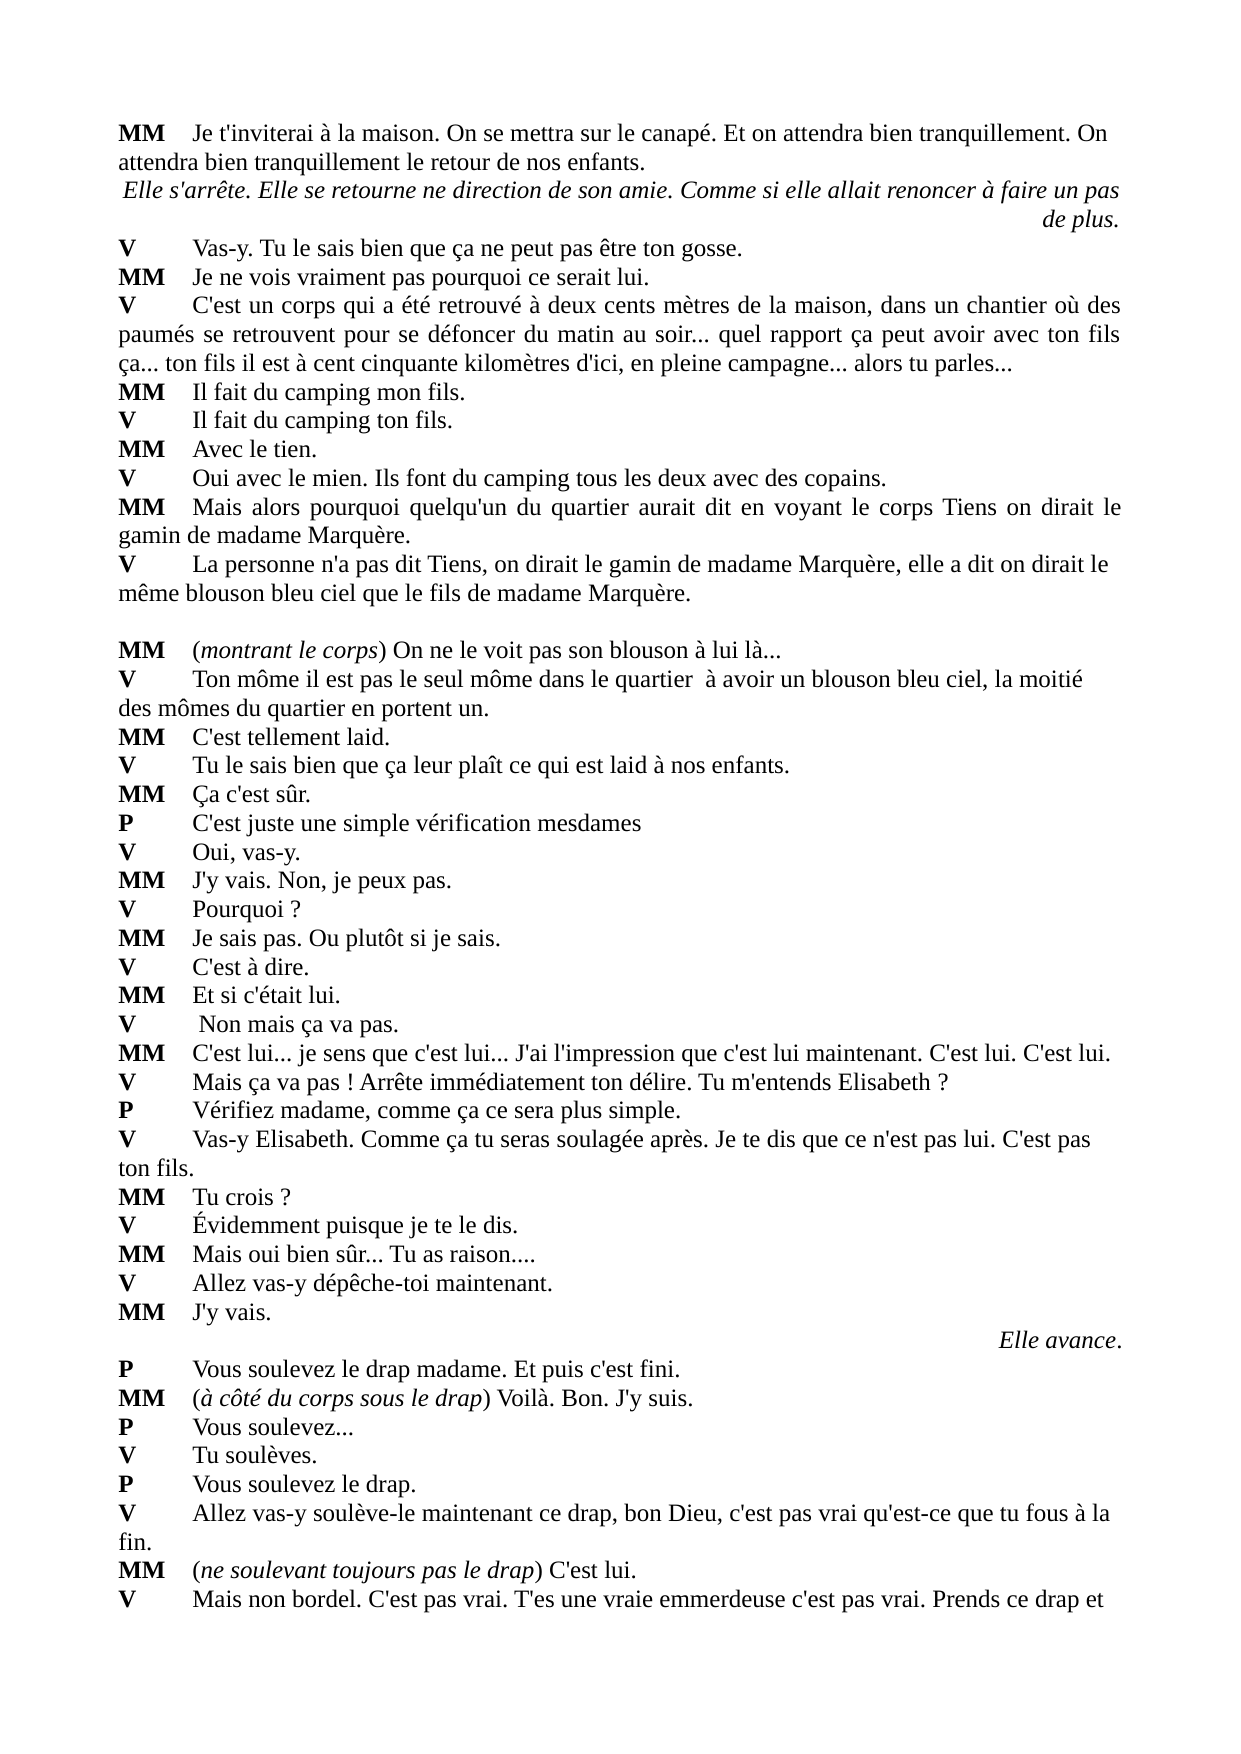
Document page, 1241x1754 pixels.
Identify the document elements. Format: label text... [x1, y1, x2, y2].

text V Vas-y Elisabeth. Comme ça tu seras soulagée après. Je te dis que ce n'est pas lui. C'est pas ton fils. [118, 1124, 1122, 1182]
text MM Je sais pas. Ou plutôt si je sais. V C'est à dire. [118, 923, 1122, 981]
text P C'est juste une simple vérification mesdames [118, 808, 1122, 837]
text MM Mais alors pourquoi quelqu'un du quartier aurait dit en voyant le corps Tiens on dirait le gamin de madame Marquère. [118, 492, 1122, 549]
text Elle s'arrête. Elle se retourne ne direction de son amie. Comme si elle allait renoncer à faire un pas de plus. [118, 176, 1122, 233]
text V Ton môme il est pas le seul môme dans le quartier à avoir un blouson bleu ciel, la moitié des mômes du quartier en portent un. [118, 664, 1122, 722]
text Elle avance. [118, 1326, 1122, 1354]
text P Vous soulevez le drap madame. Et puis c'est fini. [118, 1354, 1122, 1383]
text MM J'y vais. Non, je peux pas. [118, 866, 1122, 894]
text V Tu soulèves. [118, 1441, 1122, 1469]
text V Oui, vas-y. [118, 837, 1122, 866]
text V Évidemment puisque je te le dis. [118, 1211, 1122, 1239]
text MM Il fait du camping mon fils. [118, 377, 1122, 406]
text V C'est un corps qui a été retrouvé à deux cents mètres de la maison, dans un chantier où des paumés se retrouvent pour se défoncer du matin au soir... quel rapport ça peut avoir avec ton fils ça... ton fils il est à cent cinquante kilomètres d'ici, en pleine campagne... alors tu parles... [118, 291, 1122, 377]
text MM J'y vais. [118, 1297, 1122, 1326]
text P Vous soulevez le drap. [118, 1469, 1122, 1498]
text MM Ça c'est sûr. [118, 779, 1122, 808]
text MM C'est lui... je sens que c'est lui... J'ai l'impression que c'est lui maintenant. C'est lui. C'est lui. [118, 1038, 1122, 1067]
text V Allez vas-y soulève-le maintenant ce drap, bon Dieu, c'est pas vrai qu'est-ce que tu fous à la fin. [118, 1498, 1122, 1556]
text V Allez vas-y dépêche-toi maintenant. [118, 1268, 1122, 1297]
text V La personne n'a pas dit Tiens, on dirait le gamin de madame Marquère, elle a dit on dirait le même blouson bleu ciel que le fils de madame Marquère. [118, 549, 1122, 607]
text V Mais ça va pas ! Arrête immédiatement ton délire. Tu m'entends Elisabeth ? [118, 1067, 1122, 1096]
text MM (montrant le corps) On ne le voit pas son blouson à lui là... [118, 636, 1122, 664]
text P Vérifiez madame, comme ça ce sera plus simple. [118, 1096, 1122, 1124]
text MM Je t'inviterai à la maison. On se mettra sur le canapé. Et on attendra bien tranquillement. On attendra bien tranquillement le retour de nos enfants. [118, 118, 1122, 176]
text P Vous soulevez... [118, 1412, 1122, 1441]
text MM Et si c'était lui. [118, 981, 1122, 1009]
text V Tu le sais bien que ça leur plaît ce qui est laid à nos enfants. [118, 751, 1122, 779]
text V Non mais ça va pas. [118, 1009, 1122, 1038]
text MM C'est tellement laid. [118, 722, 1122, 751]
text V Vas-y. Tu le sais bien que ça ne peut pas être ton gosse. [118, 233, 1122, 262]
text V Il fait du camping ton fils. [118, 406, 1122, 434]
text MM (à côté du corps sous le drap) Voilà. Bon. J'y suis. [118, 1383, 1122, 1412]
text MM Je ne vois vraiment pas pourquoi ce serait lui. [118, 262, 1122, 291]
text MM Tu crois ? [118, 1182, 1122, 1211]
text MM Mais oui bien sûr... Tu as raison.... [118, 1239, 1122, 1268]
text V Mais non bordel. C'est pas vrai. T'es une vraie emmerdeuse c'est pas vrai. Prends ce drap et [118, 1584, 1122, 1613]
text V Oui avec le mien. Ils font du camping tous les deux avec des copains. [118, 463, 1122, 492]
text MM Avec le tien. [118, 434, 1122, 463]
text V Pourquoi ? [118, 894, 1122, 923]
text MM (ne soulevant toujours pas le drap) C'est lui. [118, 1556, 1122, 1584]
